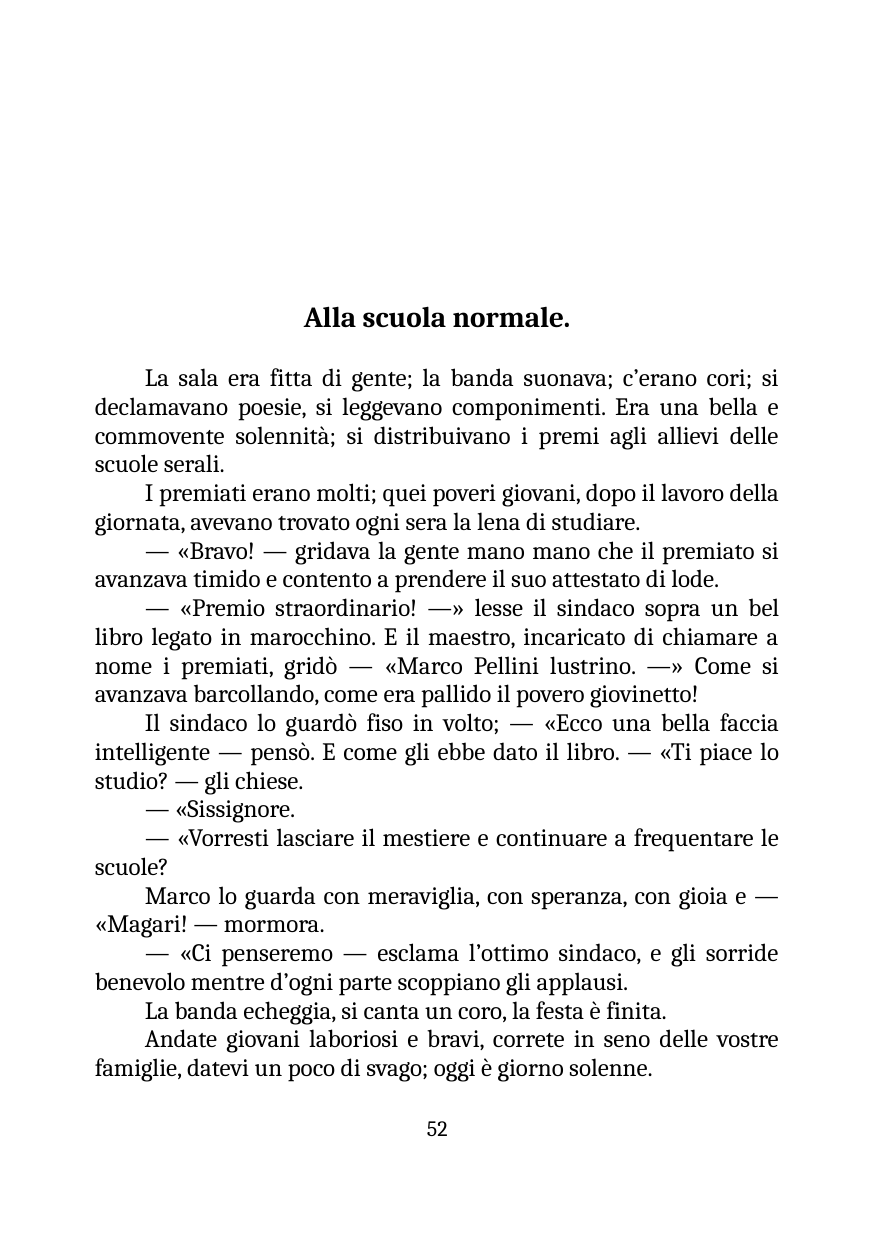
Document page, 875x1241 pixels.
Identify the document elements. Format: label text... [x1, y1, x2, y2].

text — «Bravo! — gridava la gente mano mano che il premiato si avanzava timido e contento a prendere il suo attestato di lode. [94, 537, 779, 594]
text I premiati erano molti; quei poveri giovani, dopo il lavoro della giornata, avevano trovato ogni sera la lena di studiare. [94, 479, 779, 537]
text — «Vorresti lasciare il mestiere e continuare a frequentare le scuole? [94, 824, 779, 882]
text — «Premio straordinario! —» lesse il sindaco sopra un bel libro legato in marocchino. E il maestro, incaricato di chiamare a nome i premiati, gridò — «Marco Pellini lustrino. —» Come si avanzava barcollando, come era pallido il povero giovinetto! [94, 594, 779, 709]
text La sala era fitta di gente; la banda suonava; c’erano cori; si declamavano poesie, si leggevano componimenti. Era una bella e commovente solennità; si distribuivano i premi agli allievi delle scuole serali. [94, 364, 779, 479]
text Andate giovani laboriosi e bravi, correte in seno delle vostre famiglie, datevi un poco di svago; oggi è giorno solenne. [94, 1025, 779, 1083]
text Marco lo guarda con meraviglia, con speranza, con gioia e — «Magari! — mormora. [94, 882, 779, 939]
text — «Ci penseremo — esclama l’ottimo sindaco, e gli sorride benevolo mentre d’ogni parte scoppiano gli applausi. [94, 939, 779, 997]
subtitle Alla scuola normale. [94, 301, 779, 335]
text Il sindaco lo guardò fiso in volto; — «Ecco una bella faccia intelligente — pensò. E come gli ebbe dato il libro. — «Ti piace lo studio? — gli chiese. [94, 709, 779, 795]
text — «Sissignore. [94, 795, 779, 824]
text La banda echeggia, si canta un coro, la festa è finita. [94, 997, 779, 1025]
